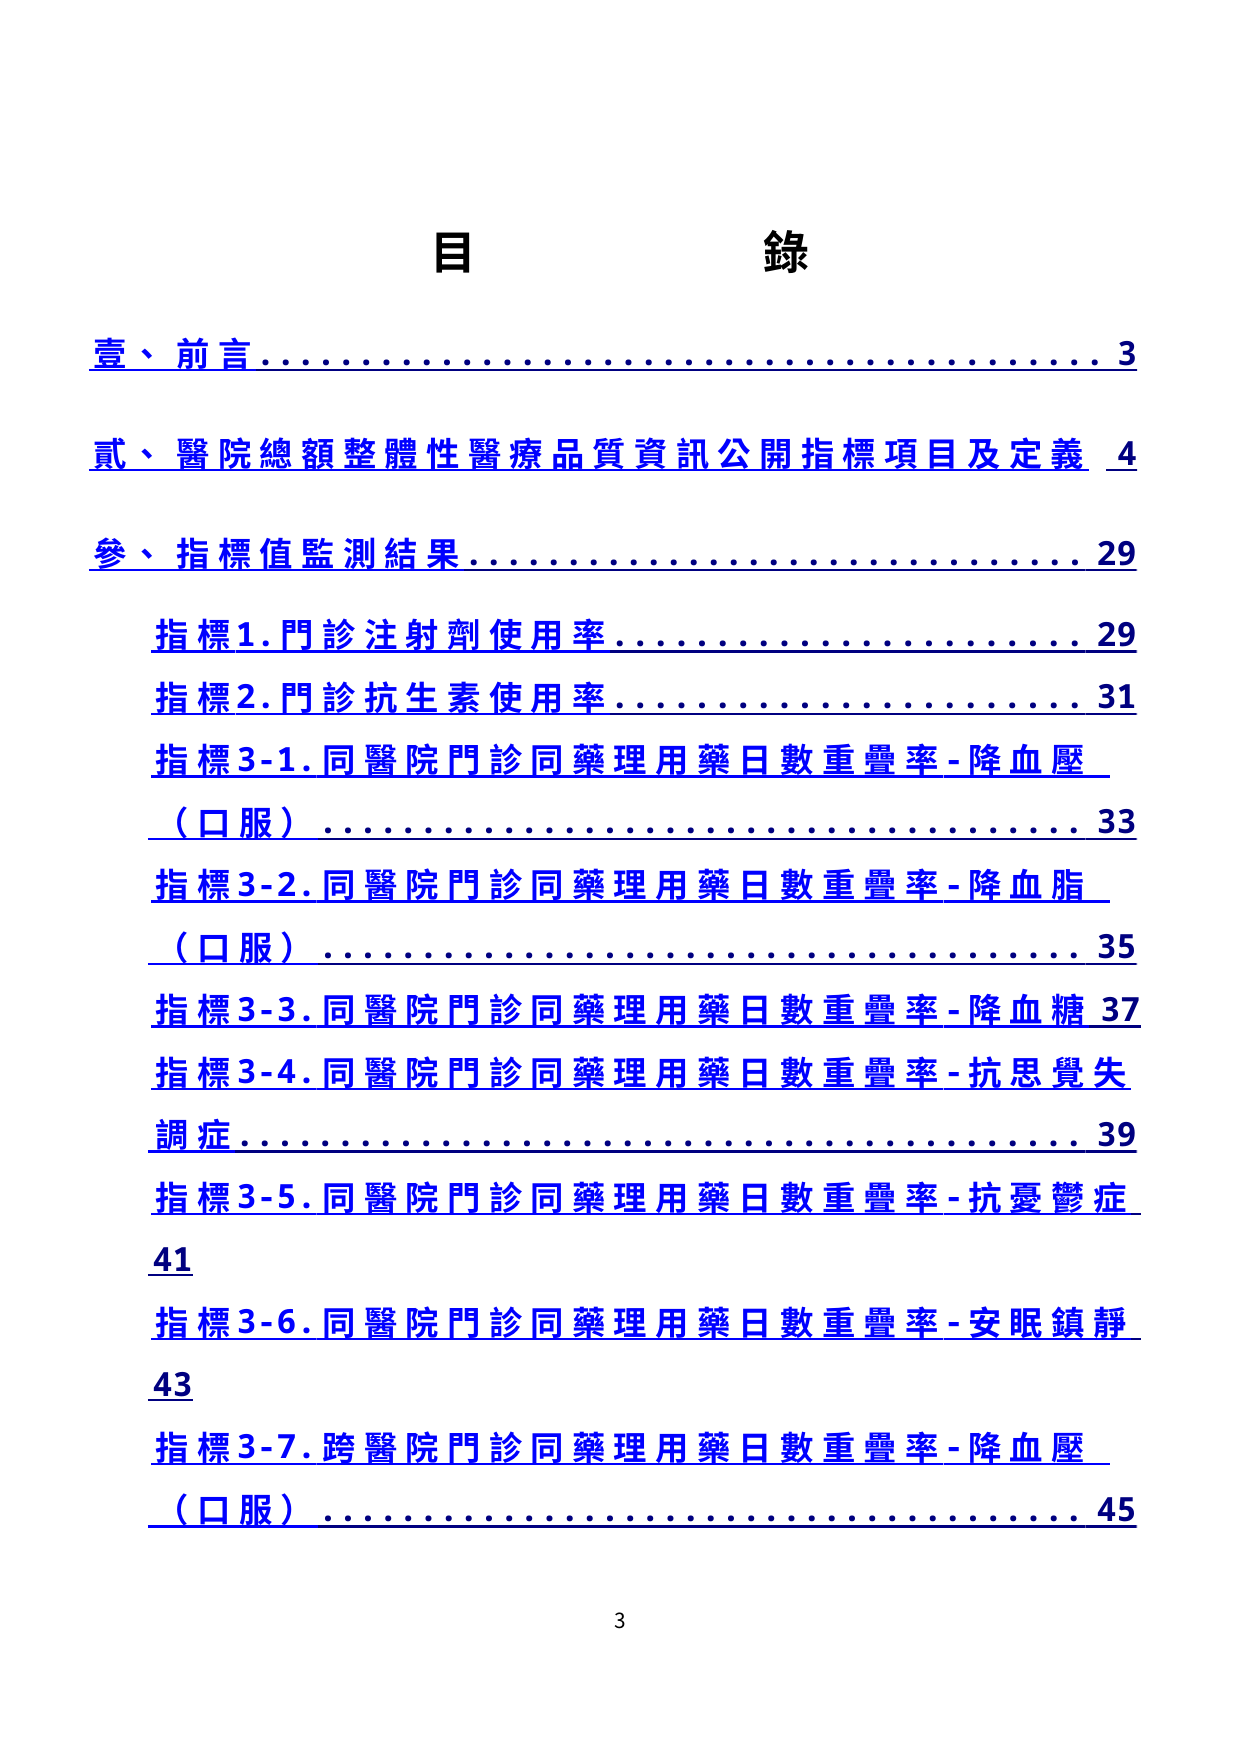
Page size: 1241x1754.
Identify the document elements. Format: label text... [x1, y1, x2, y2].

text 目 錄 [89, 177, 1151, 302]
text 壹、前言 3 [89, 321, 1151, 383]
subtitle 指標1.門診注射劑使用率 29 [148, 602, 1151, 664]
subtitle 指標3-3.同醫院門診同藥理用藥日數重疊率-降血糖 37 [148, 977, 1151, 1039]
subtitle 指標3-2.同醫院門診同藥理用藥日數重疊率-降血脂 （口服） 35 [148, 852, 1151, 977]
text 貳、醫院總額整體性醫療品質資訊公開指標項目及定義 4 [89, 421, 1151, 483]
subtitle 指標3-6.同醫院門診同藥理用藥日數重疊率-安眠鎮靜 43 [148, 1289, 1151, 1414]
subtitle 指標3-7.跨醫院門診同藥理用藥日數重疊率-降血壓 （口服） 45 [148, 1414, 1151, 1539]
subtitle 指標2.門診抗生素使用率 31 [148, 664, 1151, 727]
subtitle 指標3-1.同醫院門診同藥理用藥日數重疊率-降血壓 （口服） 33 [148, 727, 1151, 852]
subtitle 指標3-5.同醫院門診同藥理用藥日數重疊率-抗憂鬱症 41 [148, 1164, 1151, 1289]
text 參、指標值監測結果 29 [89, 521, 1151, 583]
subtitle 指標3-4.同醫院門診同藥理用藥日數重疊率-抗思覺失調症 39 [148, 1039, 1151, 1164]
